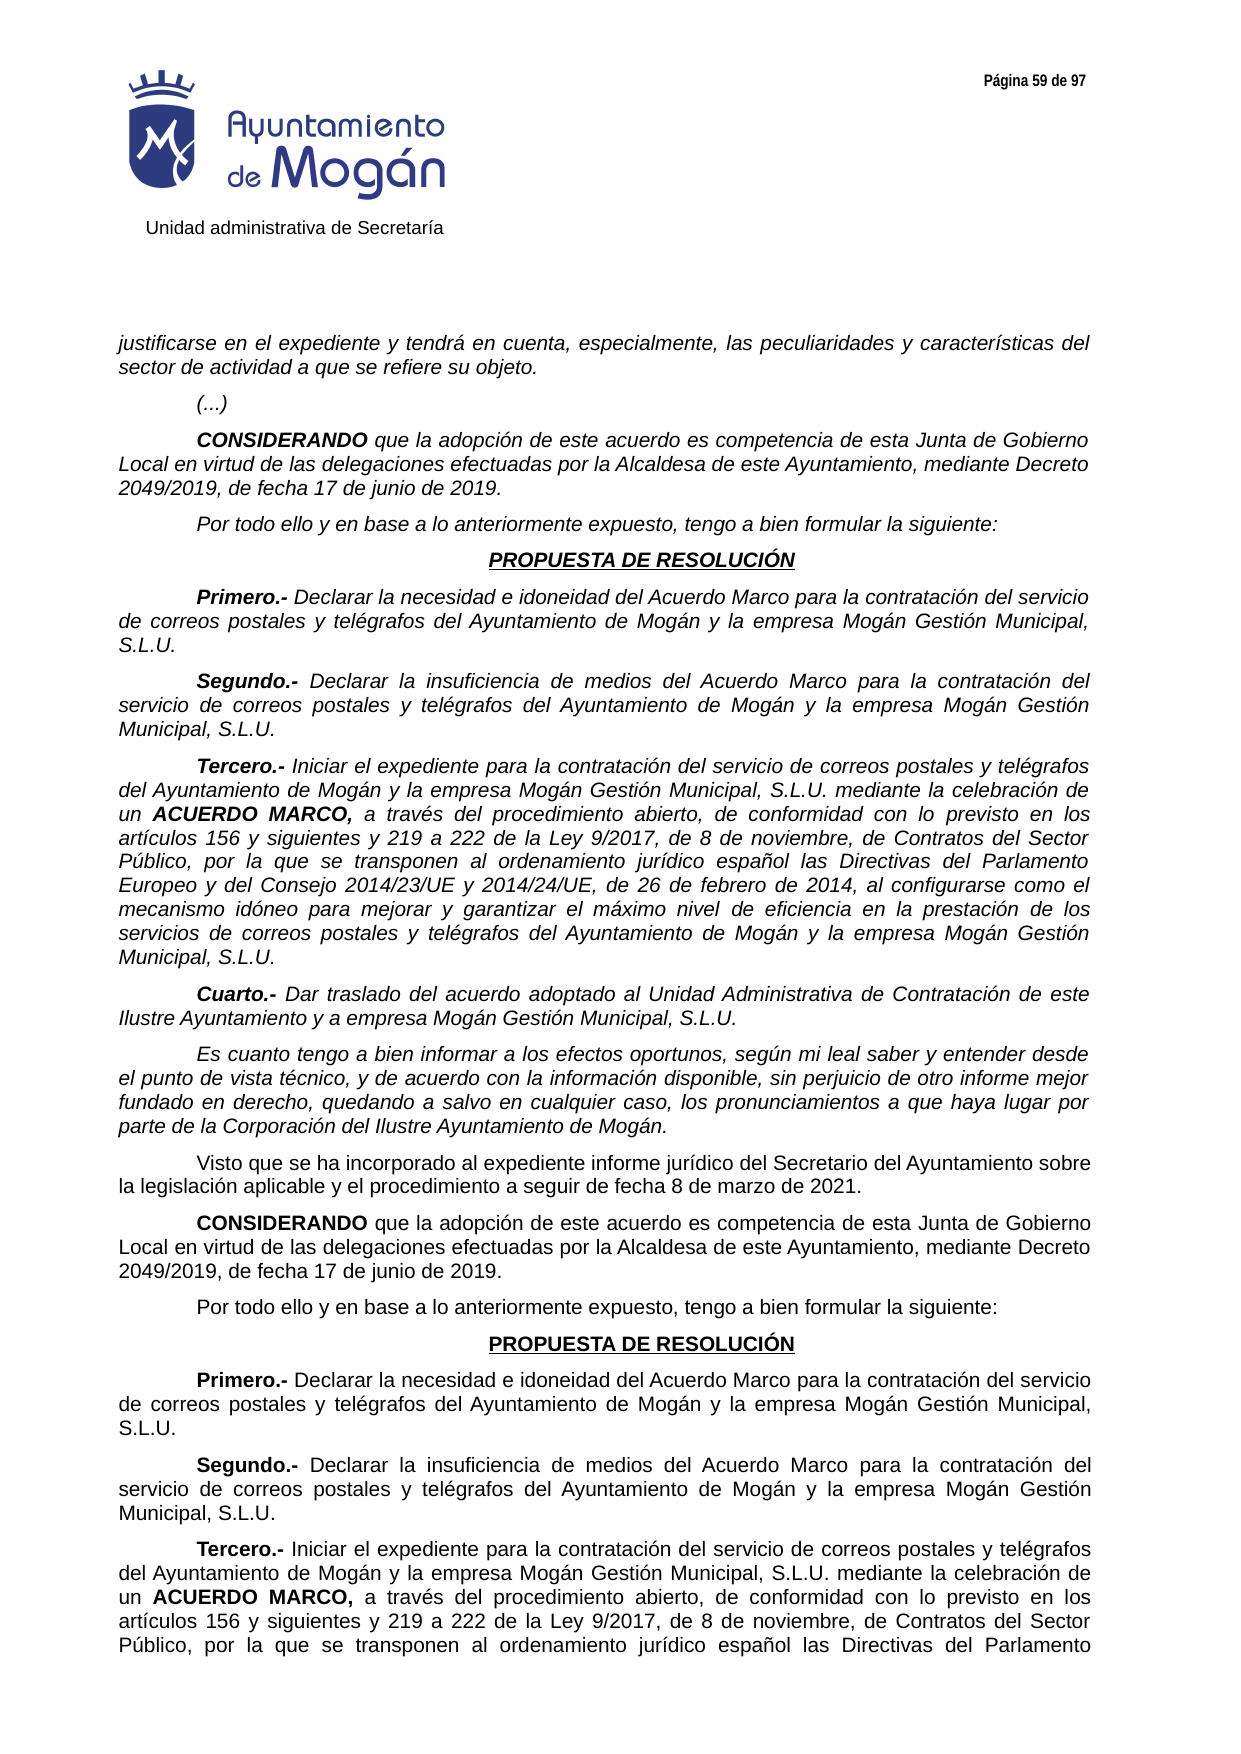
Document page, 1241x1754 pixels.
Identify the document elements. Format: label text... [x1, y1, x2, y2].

text Visto que se ha incorporado al expediente informe jurídico del Secretario del Ayuntamiento sobre la legislación aplicable y el procedimiento a seguir de fecha 8 de marzo de 2021. [118, 1150, 1092, 1198]
text justificarse en el expediente y tendrá en cuenta, especialmente, las peculiaridades y características del sector de actividad a que se refiere su objeto. [118, 331, 1092, 378]
text Primero.- Declarar la necesidad e idoneidad del Acuerdo Marco para la contratación del servicio de correos postales y telégrafos del Ayuntamiento de Mogán y la empresa Mogán Gestión Municipal, S.L.U. [118, 1368, 1092, 1440]
text Tercero.- Iniciar el expediente para la contratación del servicio de correos postales y telégrafos del Ayuntamiento de Mogán y la empresa Mogán Gestión Municipal, S.L.U. mediante la celebración de un ACUERDO MARCO, a través del procedimiento abierto, de conformidad con lo previsto en los artículos 156 y siguientes y 219 a 222 de la Ley 9/2017, de 8 de noviembre, de Contratos del Sector Público, por la que se transponen al ordenamiento jurídico español las Directivas del Parlamento [118, 1537, 1092, 1657]
text CONSIDERANDO que la adopción de este acuerdo es competencia de esta Junta de Gobierno Local en virtud de las delegaciones efectuadas por la Alcaldesa de este Ayuntamiento, mediante Decreto 2049/2019, de fecha 17 de junio de 2019. [118, 1211, 1092, 1283]
text CONSIDERANDO que la adopción de este acuerdo es competencia de esta Junta de Gobierno Local en virtud de las delegaciones efectuadas por la Alcaldesa de este Ayuntamiento, mediante Decreto 2049/2019, de fecha 17 de junio de 2019. [118, 427, 1092, 499]
text Primero.- Declarar la necesidad e idoneidad del Acuerdo Marco para la contratación del servicio de correos postales y telégrafos del Ayuntamiento de Mogán y la empresa Mogán Gestión Municipal, S.L.U. [118, 585, 1092, 657]
text Segundo.- Declarar la insuficiencia de medios del Acuerdo Marco para la contratación del servicio de correos postales y telégrafos del Ayuntamiento de Mogán y la empresa Mogán Gestión Municipal, S.L.U. [118, 1452, 1092, 1524]
text Por todo ello y en base a lo anteriormente expuesto, tengo a bien formular la siguiente: [118, 1295, 1092, 1319]
text Es cuanto tengo a bien informar a los efectos oportunos, según mi leal saber y entender desde el punto de vista técnico, y de acuerdo con la información disponible, sin perjuicio de otro informe mejor fundado en derecho, quedando a salvo en cualquier caso, los pronunciamientos a que haya lugar por parte de la Corporación del Ilustre Ayuntamiento de Mogán. [118, 1042, 1092, 1138]
text Tercero.- Iniciar el expediente para la contratación del servicio de correos postales y telégrafos del Ayuntamiento de Mogán y la empresa Mogán Gestión Municipal, S.L.U. mediante la celebración de un ACUERDO MARCO, a través del procedimiento abierto, de conformidad con lo previsto en los artículos 156 y siguientes y 219 a 222 de la Ley 9/2017, de 8 de noviembre, de Contratos del Sector Público, por la que se transponen al ordenamiento jurídico español las Directivas del Parlamento Europeo y del Consejo 2014/23/UE y 2014/24/UE, de 26 de febrero de 2014, al configurarse como el mecanismo idóneo para mejorar y garantizar el máximo nivel de eficiencia en la prestación de los servicios de correos postales y telégrafos del Ayuntamiento de Mogán y la empresa Mogán Gestión Municipal, S.L.U. [118, 753, 1092, 969]
text PROPUESTA DE RESOLUCIÓN [118, 1332, 1092, 1356]
text Segundo.- Declarar la insuficiencia de medios del Acuerdo Marco para la contratación del servicio de correos postales y telégrafos del Ayuntamiento de Mogán y la empresa Mogán Gestión Municipal, S.L.U. [118, 669, 1092, 741]
picture [128, 70, 445, 206]
text Por todo ello y en base a lo anteriormente expuesto, tengo a bien formular la siguiente: [118, 512, 1092, 536]
text PROPUESTA DE RESOLUCIÓN [118, 548, 1092, 572]
text Cuarto.- Dar traslado del acuerdo adoptado al Unidad Administrativa de Contratación de este Ilustre Ayuntamiento y a empresa Mogán Gestión Municipal, S.L.U. [118, 982, 1092, 1029]
text (...) [118, 391, 1092, 415]
